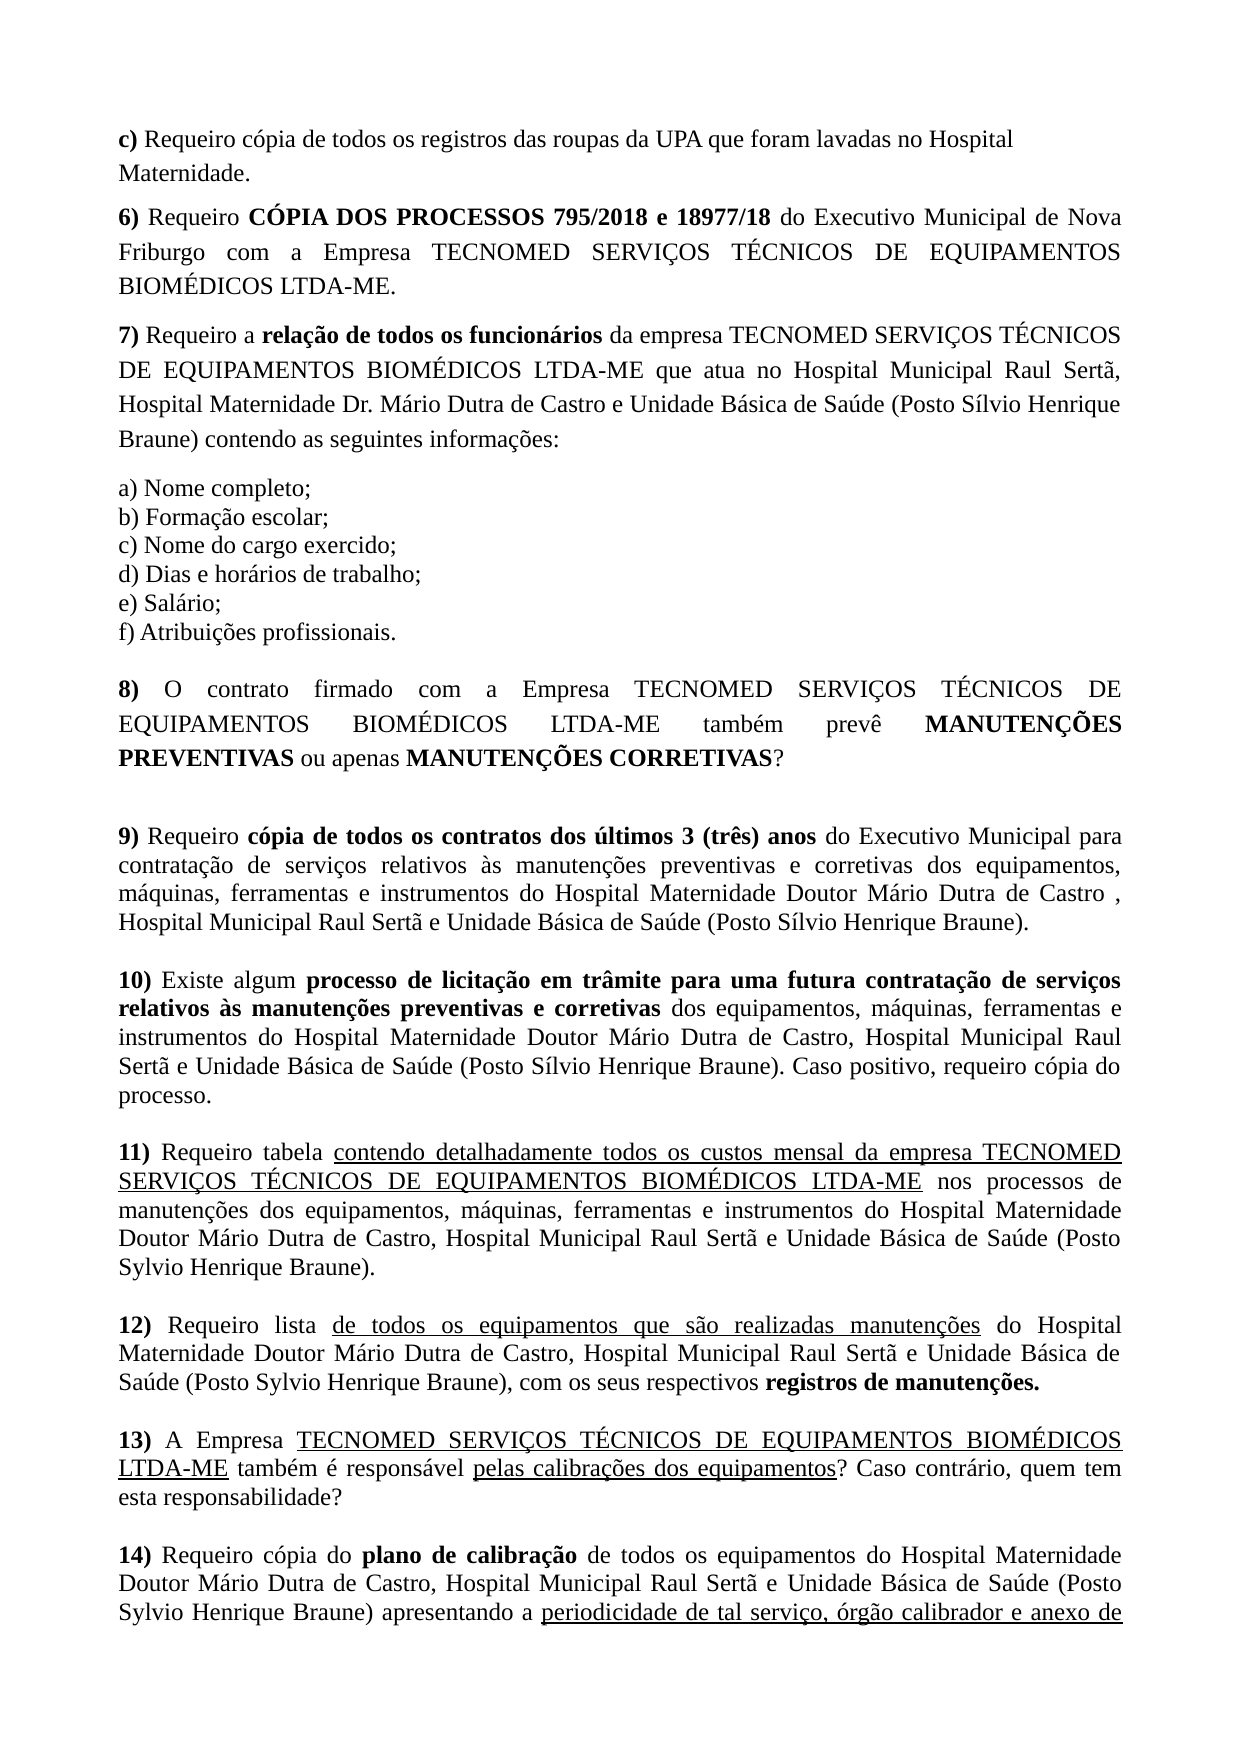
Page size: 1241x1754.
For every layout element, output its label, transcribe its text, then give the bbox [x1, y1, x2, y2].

text c) Nome do cargo exercido; [118, 531, 1122, 559]
text 6) Requeiro CÓPIA DOS PROCESSOS 795/2018 e 18977/18 do Executivo Municipal de Nova Friburgo com a Empresa TECNOMED SERVIÇOS TÉCNICOS DE EQUIPAMENTOS BIOMÉDICOS LTDA-ME. [118, 202, 1122, 300]
text a) Nome completo; [118, 473, 1122, 502]
text 12) Requeiro lista de todos os equipamentos que são realizadas manutenções do Hospital Maternidade Doutor Mário Dutra de Castro, Hospital Municipal Raul Sertã e Unidade Básica de Saúde (Posto Sylvio Henrique Braune), com os seus respectivos registros de manutenções. [118, 1310, 1122, 1396]
text 8) O contrato firmado com a Empresa TECNOMED SERVIÇOS TÉCNICOS DE EQUIPAMENTOS BIOMÉDICOS LTDA-ME também prevê MANUTENÇÕES PREVENTIVAS ou apenas MANUTENÇÕES CORRETIVAS? [118, 674, 1122, 772]
text 13) A Empresa TECNOMED SERVIÇOS TÉCNICOS DE EQUIPAMENTOS BIOMÉDICOS LTDA-ME também é responsável pelas calibrações dos equipamentos? Caso contrário, quem tem esta responsabilidade? [118, 1425, 1122, 1511]
text 14) Requeiro cópia do plano de calibração de todos os equipamentos do Hospital Maternidade Doutor Mário Dutra de Castro, Hospital Municipal Raul Sertã e Unidade Básica de Saúde (Posto Sylvio Henrique Braune) apresentando a periodicidade de tal serviço, órgão calibrador e anexo de [118, 1540, 1122, 1626]
text d) Dias e horários de trabalho; [118, 559, 1122, 588]
text f) Atribuições profissionais. [118, 617, 1122, 646]
text b) Formação escolar; [118, 502, 1122, 531]
text 11) Requeiro tabela contendo detalhadamente todos os custos mensal da empresa TECNOMED SERVIÇOS TÉCNICOS DE EQUIPAMENTOS BIOMÉDICOS LTDA-ME nos processos de manutenções dos equipamentos, máquinas, ferramentas e instrumentos do Hospital Maternidade Doutor Mário Dutra de Castro, Hospital Municipal Raul Sertã e Unidade Básica de Saúde (Posto Sylvio Henrique Braune). [118, 1137, 1122, 1281]
text 10) Existe algum processo de licitação em trâmite para uma futura contratação de serviços relativos às manutenções preventivas e corretivas dos equipamentos, máquinas, ferramentas e instrumentos do Hospital Maternidade Doutor Mário Dutra de Castro, Hospital Municipal Raul Sertã e Unidade Básica de Saúde (Posto Sílvio Henrique Braune). Caso positivo, requeiro cópia do processo. [118, 965, 1122, 1108]
text e) Salário; [118, 588, 1122, 617]
text c) Requeiro cópia de todos os registros das roupas da UPA que foram lavadas no Hospital Maternidade. [118, 118, 1122, 187]
text 9) Requeiro cópia de todos os contratos dos últimos 3 (três) anos do Executivo Municipal para contratação de serviços relativos às manutenções preventivas e corretivas dos equipamentos, máquinas, ferramentas e instrumentos do Hospital Maternidade Doutor Mário Dutra de Castro , Hospital Municipal Raul Sertã e Unidade Básica de Saúde (Posto Sílvio Henrique Braune). [118, 821, 1122, 936]
text 7) Requeiro a relação de todos os funcionários da empresa TECNOMED SERVIÇOS TÉCNICOS DE EQUIPAMENTOS BIOMÉDICOS LTDA-ME que atua no Hospital Municipal Raul Sertã, Hospital Maternidade Dr. Mário Dutra de Castro e Unidade Básica de Saúde (Posto Sílvio Henrique Braune) contendo as seguintes informações: [118, 321, 1122, 453]
